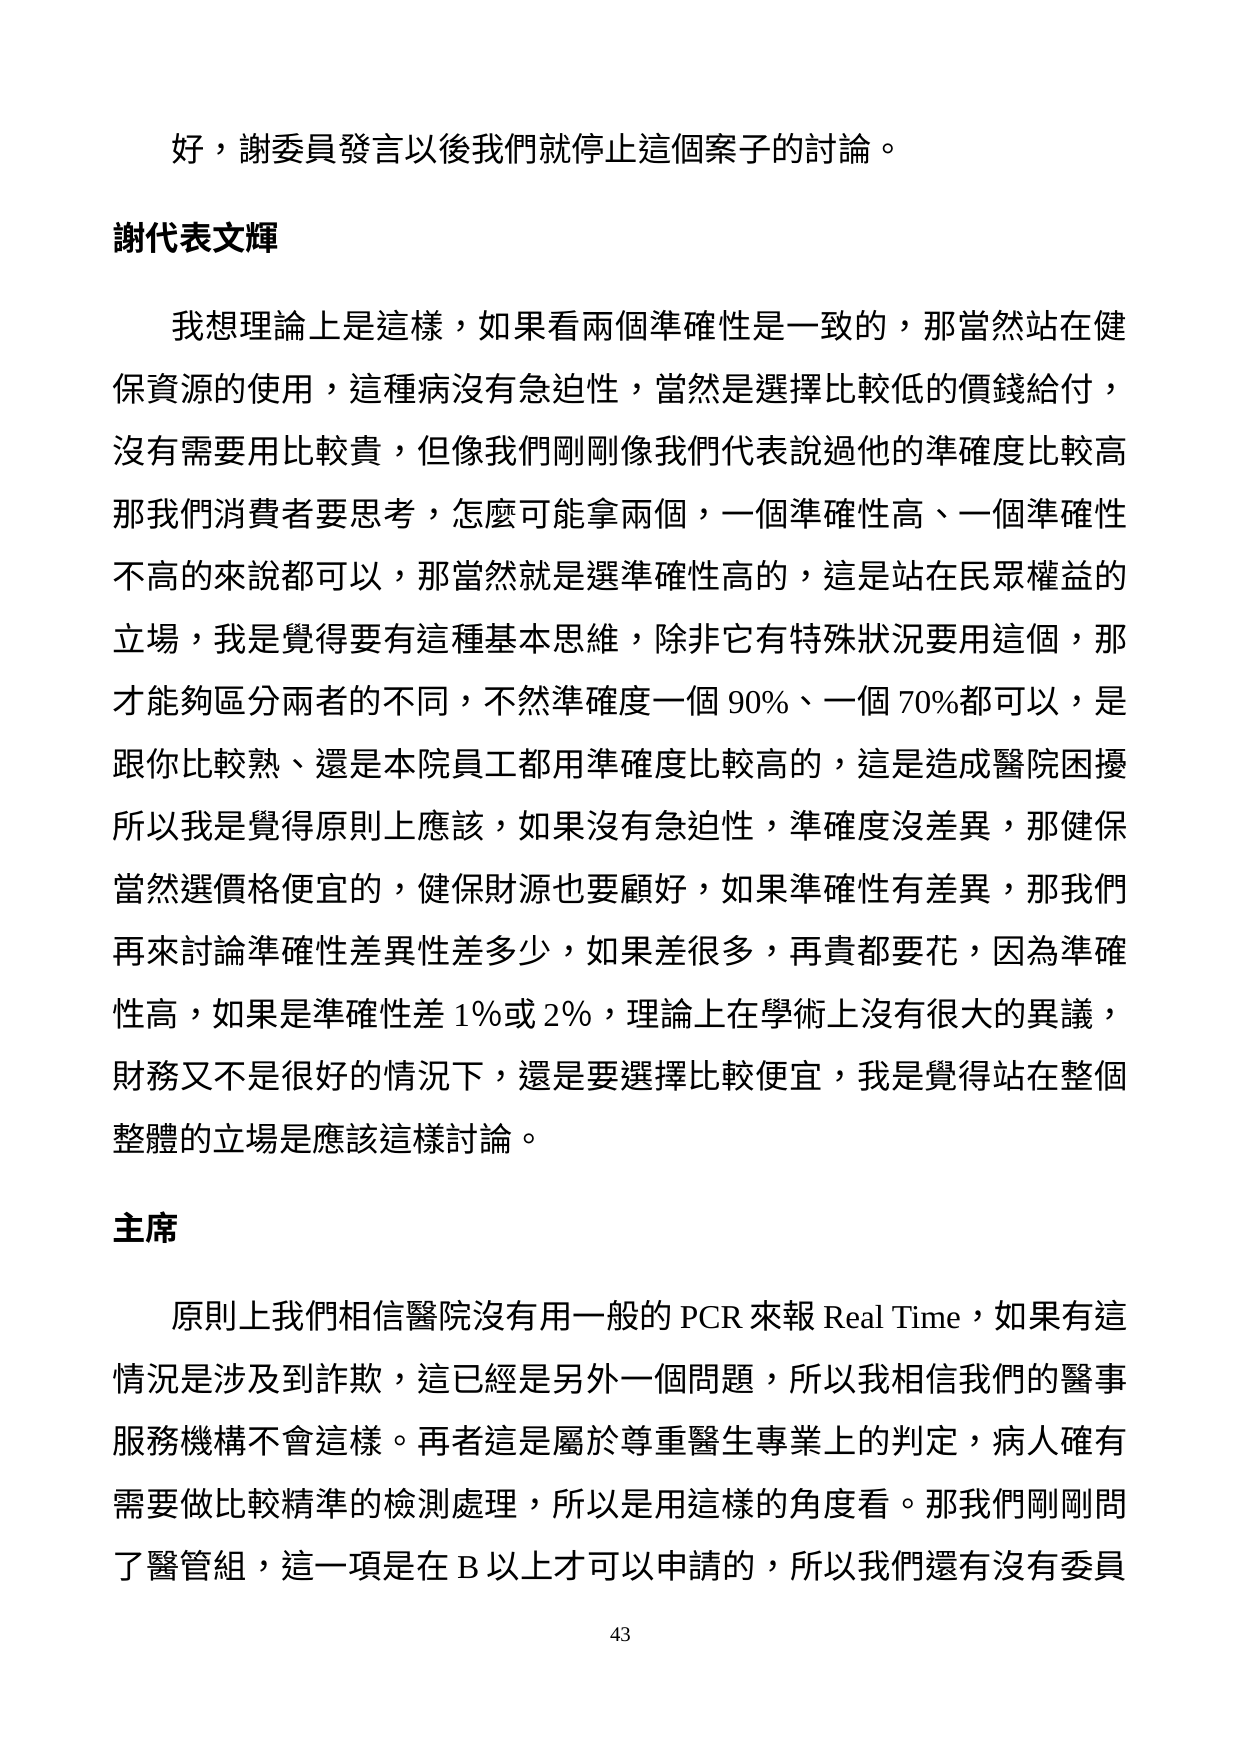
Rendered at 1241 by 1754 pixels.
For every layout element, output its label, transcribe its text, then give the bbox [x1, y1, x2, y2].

text 好，謝委員發言以後我們就停止這個案子的討論。 [112, 105, 1128, 168]
text 原則上我們相信醫院沒有用一般的PCR來報Real Time，如果有這情況是涉及到詐欺，這已經是另外一個問題，所以我相信我們的醫事服務機構不會這樣。再者這是屬於尊重醫生專業上的判定，病人確有需要做比較精準的檢測處理，所以是用這樣的角度看。那我們剛剛問了醫管組，這一項是在B以上才可以申請的，所以我們還有沒有委員 [112, 1273, 1128, 1585]
text 我想理論上是這樣，如果看兩個準確性是一致的，那當然站在健保資源的使用，這種病沒有急迫性，當然是選擇比較低的價錢給付，沒有需要用比較貴，但像我們剛剛像我們代表說過他的準確度比較高，那我們消費者要思考，怎麼可能拿兩個，一個準確性高、一個準確性不高的來說都可以，那當然就是選準確性高的，這是站在民眾權益的立場，我是覺得要有這種基本思維，除非它有特殊狀況要用這個，那才能夠區分兩者的不同，不然準確度一個90%、一個70%都可以，是跟你比較熟、還是本院員工都用準確度比較高的，這是造成醫院困擾，所以我是覺得原則上應該，如果沒有急迫性，準確度沒差異，那健保當然選價格便宜的，健保財源也要顧好，如果準確性有差異，那我們再來討論準確性差異性差多少，如果差很多，再貴都要花，因為準確性高，如果是準確性差1％或2％，理論上在學術上沒有很大的異議，財務又不是很好的情況下，還是要選擇比較便宜，我是覺得站在整個整體的立場是應該這樣討論。 [112, 283, 1128, 1158]
text 謝代表文輝 [112, 194, 1128, 256]
text 主席 [112, 1184, 1128, 1246]
